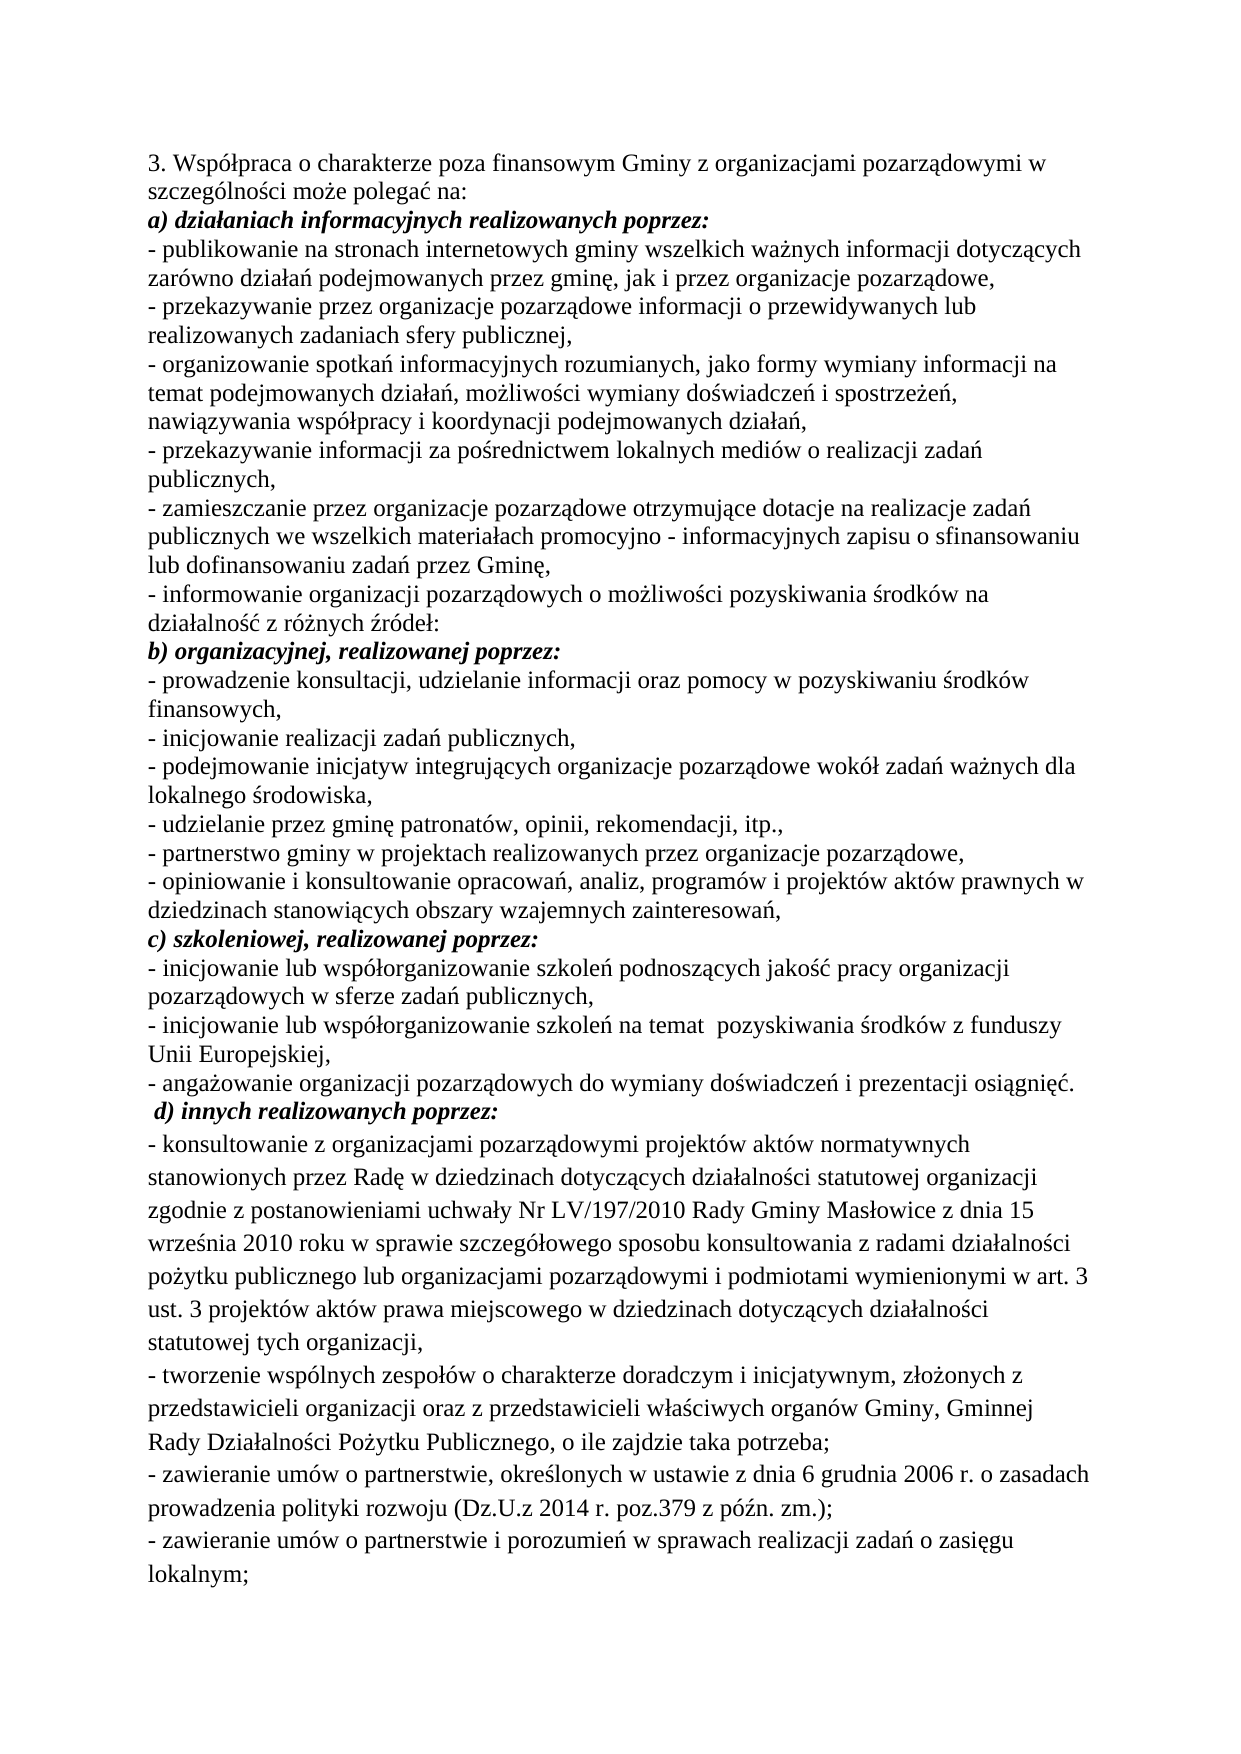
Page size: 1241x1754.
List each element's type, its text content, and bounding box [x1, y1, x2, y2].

text 3. Współpraca o charakterze poza finansowym Gminy z organizacjami pozarządowymi w szczególności może polegać na: a) działaniach informacyjnych realizowanych poprzez: - publikowanie na stronach internetowych gminy wszelkich ważnych informacji dotyczących zarówno działań podejmowanych przez gminę, jak i przez organizacje pozarządowe, - przekazywanie przez organizacje pozarządowe informacji o przewidywanych lub realizowanych zadaniach sfery publicznej, - organizowanie spotkań informacyjnych rozumianych, jako formy wymiany informacji na temat podejmowanych działań, możliwości wymiany doświadczeń i spostrzeżeń, nawiązywania współpracy i koordynacji podejmowanych działań, - przekazywanie informacji za pośrednictwem lokalnych mediów o realizacji zadań publicznych, - zamieszczanie przez organizacje pozarządowe otrzymujące dotacje na realizacje zadań publicznych we wszelkich materiałach promocyjno - informacyjnych zapisu o sfinansowaniu lub dofinansowaniu zadań przez Gminę, - informowanie organizacji pozarządowych o możliwości pozyskiwania środków na działalność z różnych źródeł: b) organizacyjnej, realizowanej poprzez: - prowadzenie konsultacji, udzielanie informacji oraz pomocy w pozyskiwaniu środków finansowych, - inicjowanie realizacji zadań publicznych, - podejmowanie inicjatyw integrujących organizacje pozarządowe wokół zadań ważnych dla lokalnego środowiska, - udzielanie przez gminę patronatów, opinii, rekomendacji, itp., - partnerstwo gminy w projektach realizowanych przez organizacje pozarządowe, - opiniowanie i konsultowanie opracowań, analiz, programów i projektów aktów prawnych w dziedzinach stanowiących obszary wzajemnych zainteresowań, c) szkoleniowej, realizowanej poprzez: - inicjowanie lub współorganizowanie szkoleń podnoszących jakość pracy organizacji pozarządowych w sferze zadań publicznych, - inicjowanie lub współorganizowanie szkoleń na temat pozyskiwania środków z funduszy Unii Europejskiej, - angażowanie organizacji pozarządowych do wymiany doświadczeń i prezentacji osiągnięć. [148, 148, 1093, 1096]
text d) innych realizowanych poprzez: - konsultowanie z organizacjami pozarządowymi projektów aktów normatywnych stanowionych przez Radę w dziedzinach dotyczących działalności statutowej organizacji zgodnie z postanowieniami uchwały Nr LV/197/2010 Rady Gminy Masłowice z dnia 15 września 2010 roku w sprawie szczegółowego sposobu konsultowania z radami działalności pożytku publicznego lub organizacjami pozarządowymi i podmiotami wymienionymi w art. 3 ust. 3 projektów aktów prawa miejscowego w dziedzinach dotyczących działalności statutowej tych organizacji, - tworzenie wspólnych zespołów o charakterze doradczym i inicjatywnym, złożonych z przedstawicieli organizacji oraz z przedstawicieli właściwych organów Gminy, Gminnej Rady Działalności Pożytku Publicznego, o ile zajdzie taka potrzeba; - zawieranie umów o partnerstwie, określonych w ustawie z dnia 6 grudnia 2006 r. o zasadach prowadzenia polityki rozwoju (Dz.U.z 2014 r. poz.379 z późn. zm.); - zawieranie umów o partnerstwie i porozumień w sprawach realizacji zadań o zasięgu lokalnym; [148, 1096, 1093, 1587]
